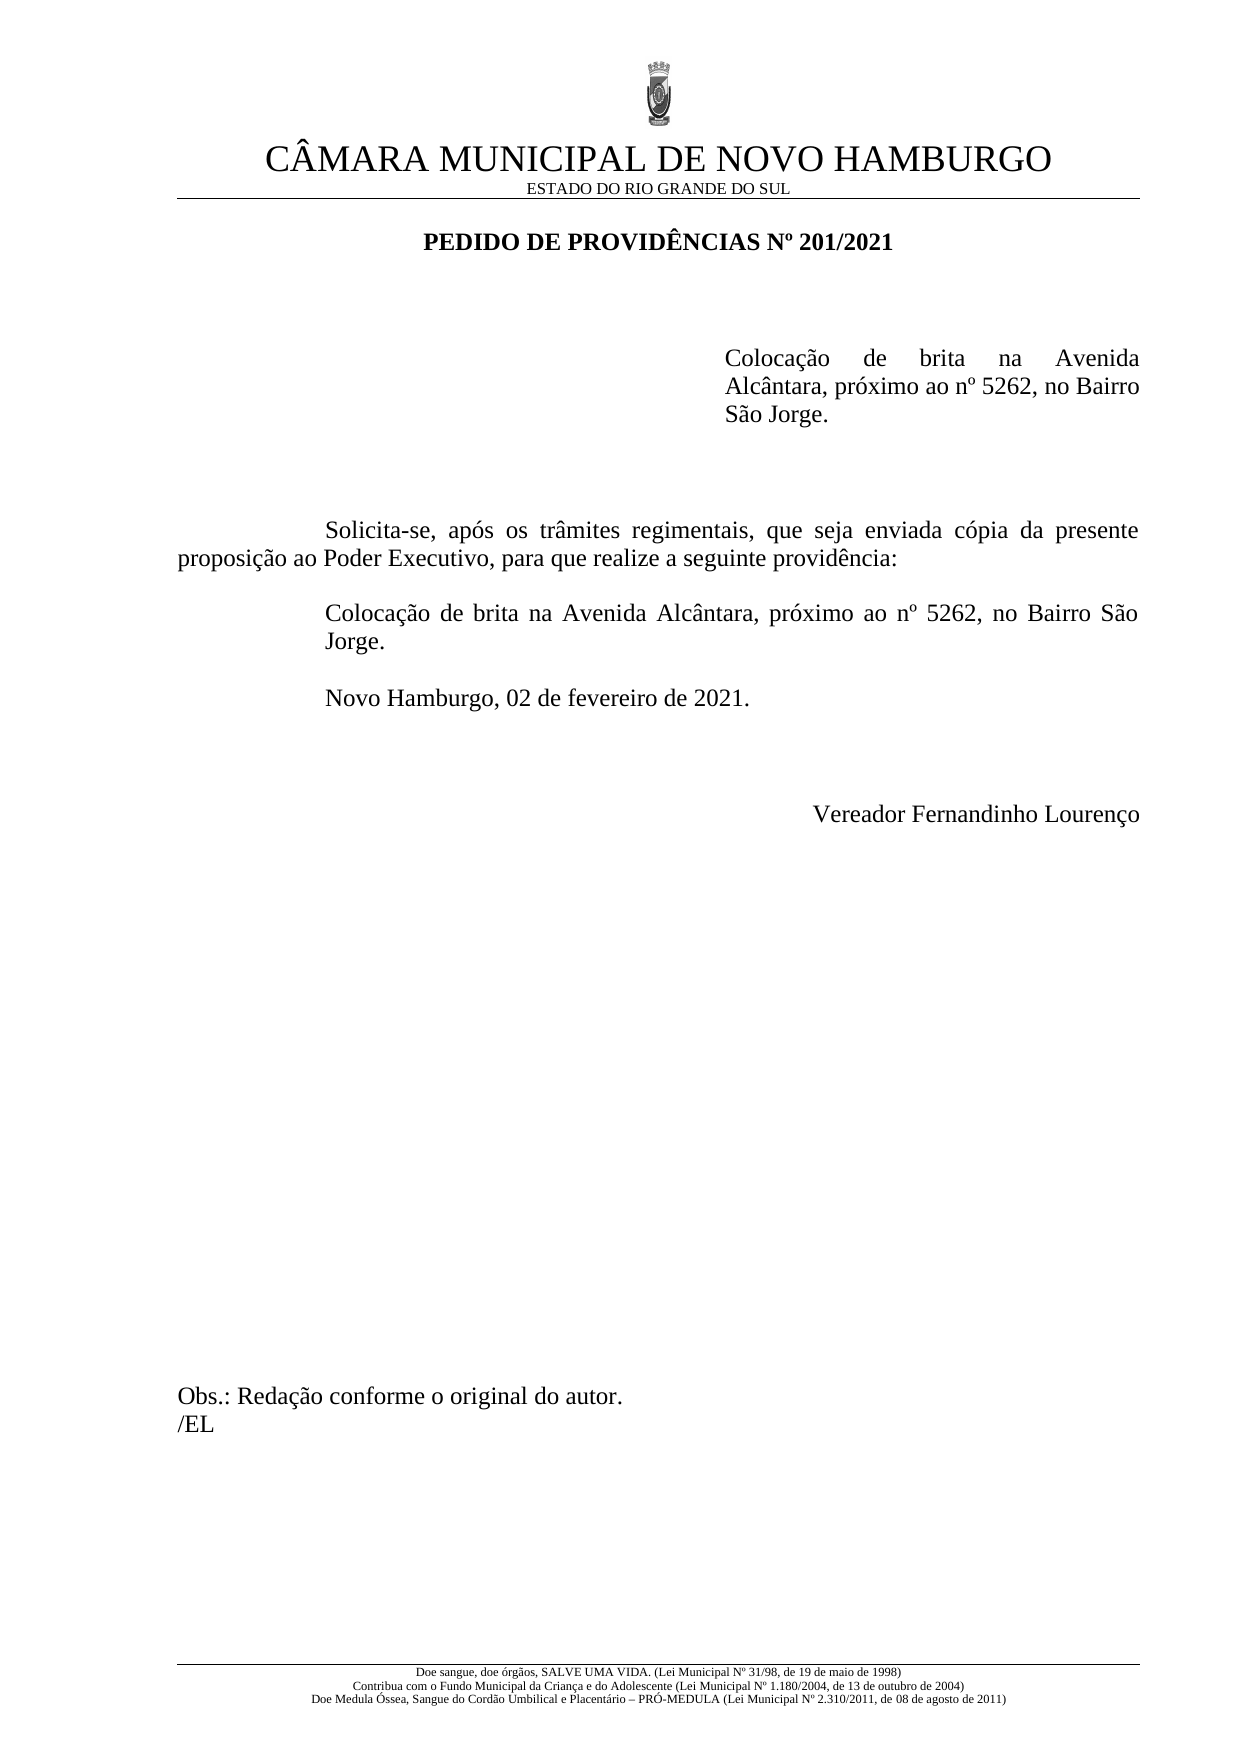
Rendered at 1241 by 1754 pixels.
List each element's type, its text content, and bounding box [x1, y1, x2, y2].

list Colocação de brita na Avenida Alcântara, próximo ao nº 5262, no Bairro São Jorge. [325, 599, 1140, 655]
text Solicita-se, após os trâmites regimentais, que seja enviada cópia da presente proposição ao Poder Executivo, para que realize a seguinte providência: [177, 516, 1140, 572]
text /EL [177, 1410, 1140, 1438]
text PEDIDO DE PROVIDÊNCIAS Nº 201/2021 [177, 228, 1140, 256]
text Novo Hamburgo, 02 de fevereiro de 2021. [177, 684, 1140, 712]
text Obs.: Redação conforme o original do autor. [177, 1382, 1140, 1410]
list Colocação de brita na Avenida Alcântara, próximo ao nº 5262, no Bairro São Jorge. [687, 344, 1140, 428]
text Vereador Fernandinho Lourenço [649, 801, 1140, 828]
